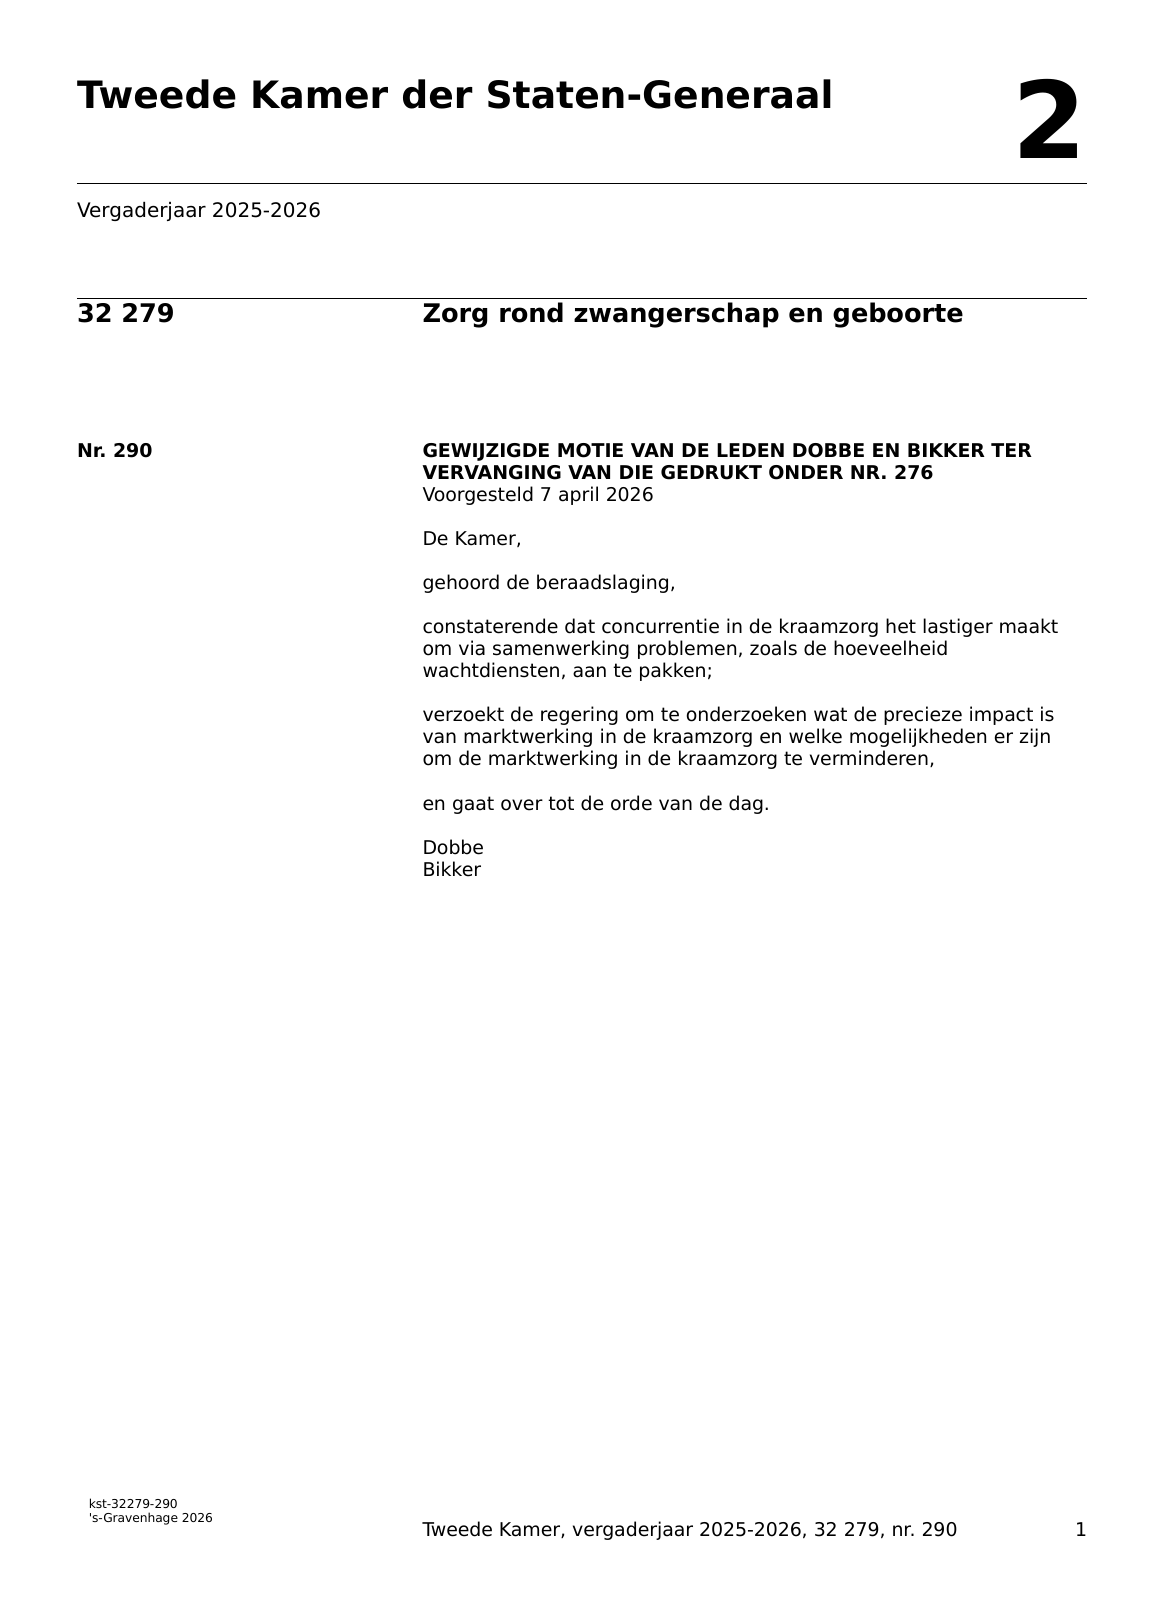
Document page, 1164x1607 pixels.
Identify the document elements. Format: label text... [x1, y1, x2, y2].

text Dobbe [422, 837, 1087, 858]
table_header Tweede Kamer der Staten-Generaal [77, 59, 886, 183]
text verzoekt de regering om te onderzoeken wat de precieze impact is van marktwerking in de kraamzorg en welke mogelijkheden er zijn om de marktwerking in de kraamzorg te verminderen, [422, 704, 1087, 770]
subtitle Nr. 290 GEWIJZIGDE MOTIE VAN DE LEDEN DOBBE EN BIKKER TER VERVANGING VAN DIE GEDRUKT ONDER NR. 276 [77, 440, 1087, 484]
text Bikker [422, 858, 1087, 881]
subtitle 32 279 Zorg rond zwangerschap en geboorte [77, 299, 1087, 329]
text Voorgesteld 7 april 2026 [422, 484, 1087, 506]
text gehoord de beraadslaging, [422, 572, 1087, 594]
table_header 2 [886, 59, 1087, 183]
text De Kamer, [422, 528, 1087, 550]
text 's-Gravenhage 2026 [88, 1511, 323, 1525]
text kst-32279-290 [88, 1497, 323, 1511]
table_cell Vergaderjaar 2025-2026 [77, 184, 1087, 298]
text constaterende dat concurrentie in de kraamzorg het lastiger maakt om via samenwerking problemen, zoals de hoeveelheid wachtdiensten, aan te pakken; [422, 616, 1087, 682]
text en gaat over tot de orde van de dag. [422, 792, 1087, 814]
